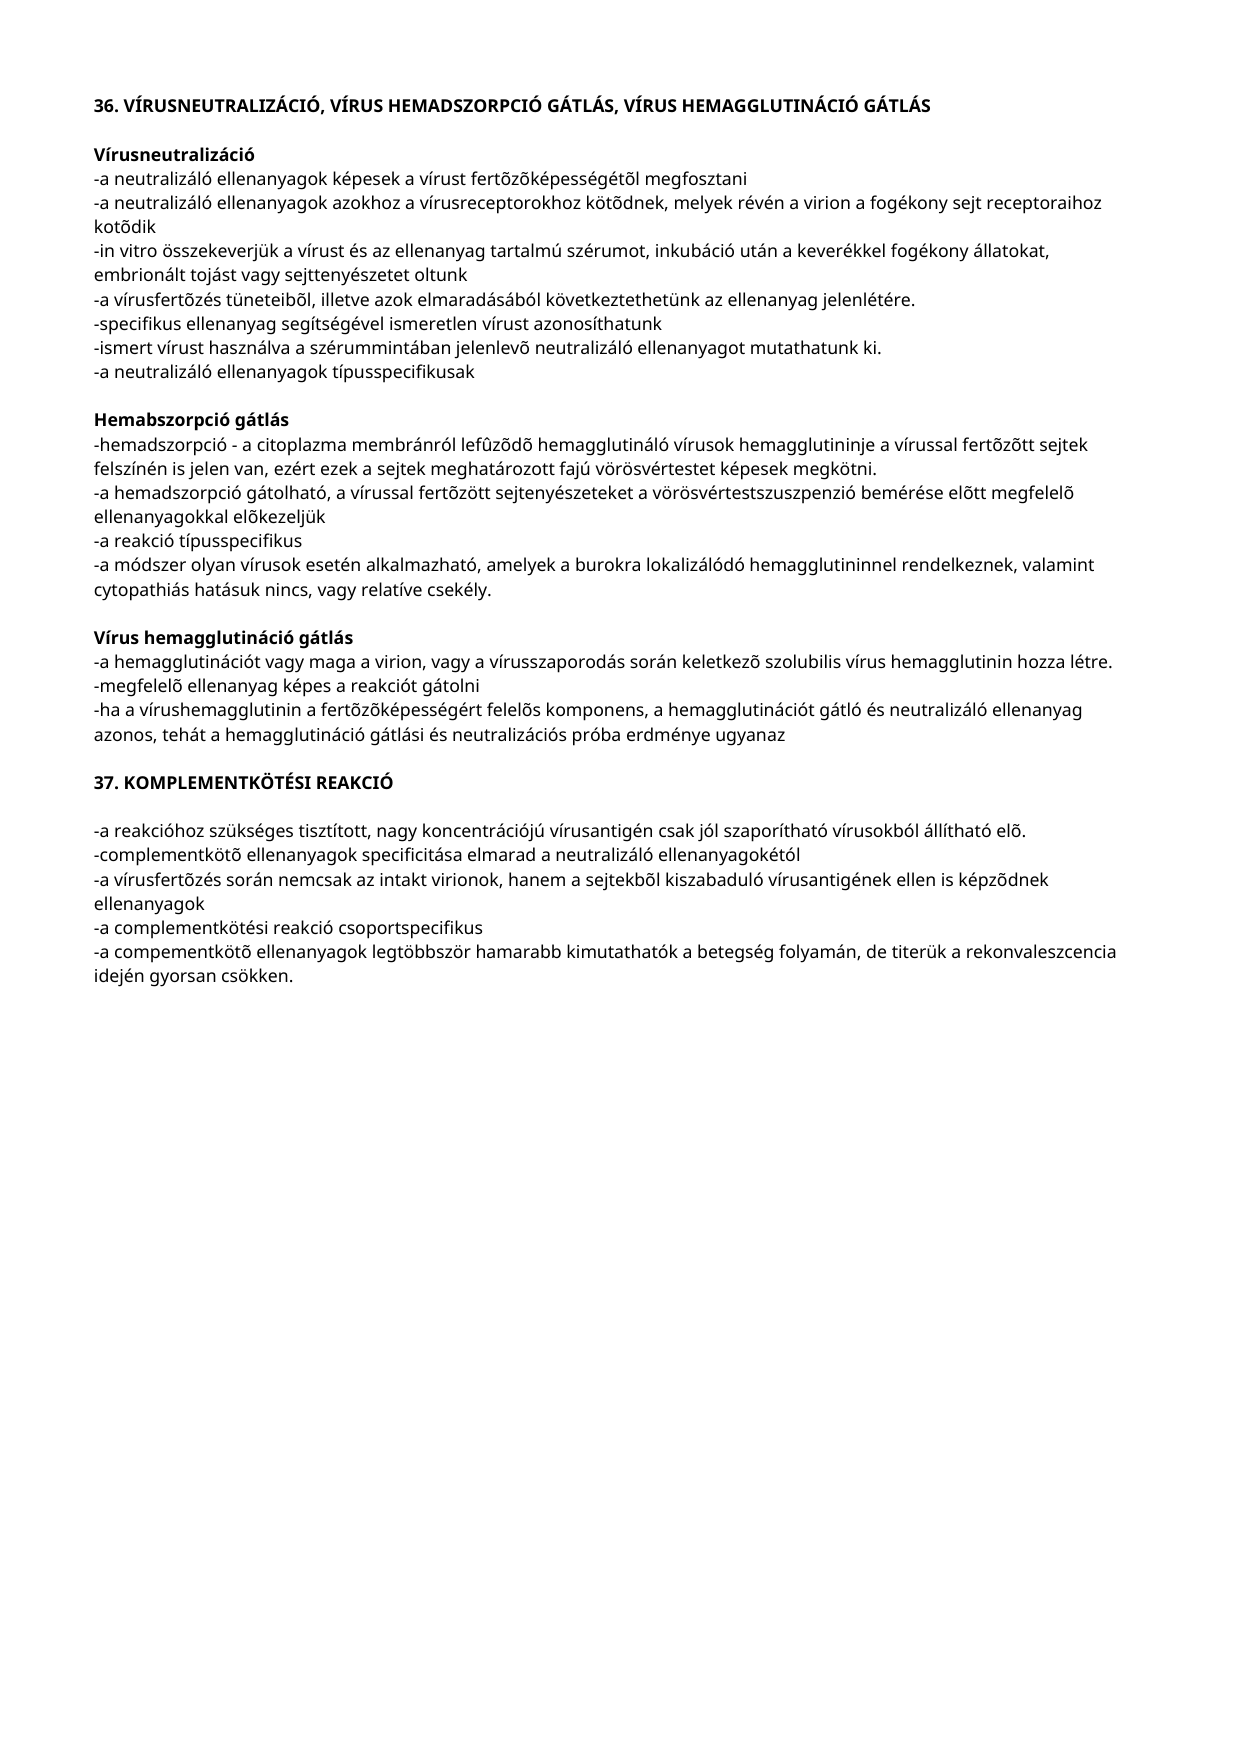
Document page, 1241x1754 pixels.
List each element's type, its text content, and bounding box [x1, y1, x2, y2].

text 37. KOMPLEMENTKÖTÉSI REAKCIÓ -a reakcióhoz szükséges tisztított, nagy koncentrációjú vírusantigén csak jól szaporítható vírusokból állítható elõ. -complementkötõ ellenanyagok specificitása elmarad a neutralizáló ellenanyagokétól -a vírusfertõzés során nemcsak az intakt virionok, hanem a sejtekbõl kiszabaduló vírusantigének ellen is képzõdnek ellenanyagok -a complementkötési reakció csoportspecifikus -a compementkötõ ellenanyagok legtöbbször hamarabb kimutathatók a betegség folyamán, de titerük a rekonvaleszcencia idején gyorsan csökken. [94, 770, 1144, 988]
text 36. VÍRUSNEUTRALIZÁCIÓ, VÍRUS HEMADSZORPCIÓ GÁTLÁS, VÍRUS HEMAGGLUTINÁCIÓ GÁTLÁS Vírusneutralizáció -a neutralizáló ellenanyagok képesek a vírust fertõzõképességétõl megfosztani -a neutralizáló ellenanyagok azokhoz a vírusreceptorokhoz kötõdnek, melyek révén a virion a fogékony sejt receptoraihoz kotõdik -in vitro összekeverjük a vírust és az ellenanyag tartalmú szérumot, inkubáció után a keverékkel fogékony állatokat, embrionált tojást vagy sejttenyészetet oltunk -a vírusfertõzés tüneteibõl, illetve azok elmaradásából következtethetünk az ellenanyag jelenlétére. -specifikus ellenanyag segítségével ismeretlen vírust azonosíthatunk -ismert vírust használva a szérummintában jelenlevõ neutralizáló ellenanyagot mutathatunk ki. -a neutralizáló ellenanyagok típusspecifikusak Hemabszorpció gátlás -hemadszorpció - a citoplazma membránról lefûzõdõ hemagglutináló vírusok hemagglutininje a vírussal fertõzõtt sejtek felszínén is jelen van, ezért ezek a sejtek meghatározott fajú vörösvértestet képesek megkötni. -a hemadszorpció gátolható, a vírussal fertõzött sejtenyészeteket a vörösvértestszuszpenzió bemérése elõtt megfelelõ ellenanyagokkal elõkezeljük -a reakció típusspecifikus -a módszer olyan vírusok esetén alkalmazható, amelyek a burokra lokalizálódó hemagglutininnel rendelkeznek, valamint cytopathiás hatásuk nincs, vagy relatíve csekély. Vírus hemagglutináció gátlás -a hemagglutinációt vagy maga a virion, vagy a vírusszaporodás során keletkezõ szolubilis vírus hemagglutinin hozza létre. -megfelelõ ellenanyag képes a reakciót gátolni -ha a vírushemagglutinin a fertõzõképességért felelõs komponens, a hemagglutinációt gátló és neutralizáló ellenanyag azonos, tehát a hemagglutináció gátlási és neutralizációs próba erdménye ugyanaz [94, 94, 1144, 746]
